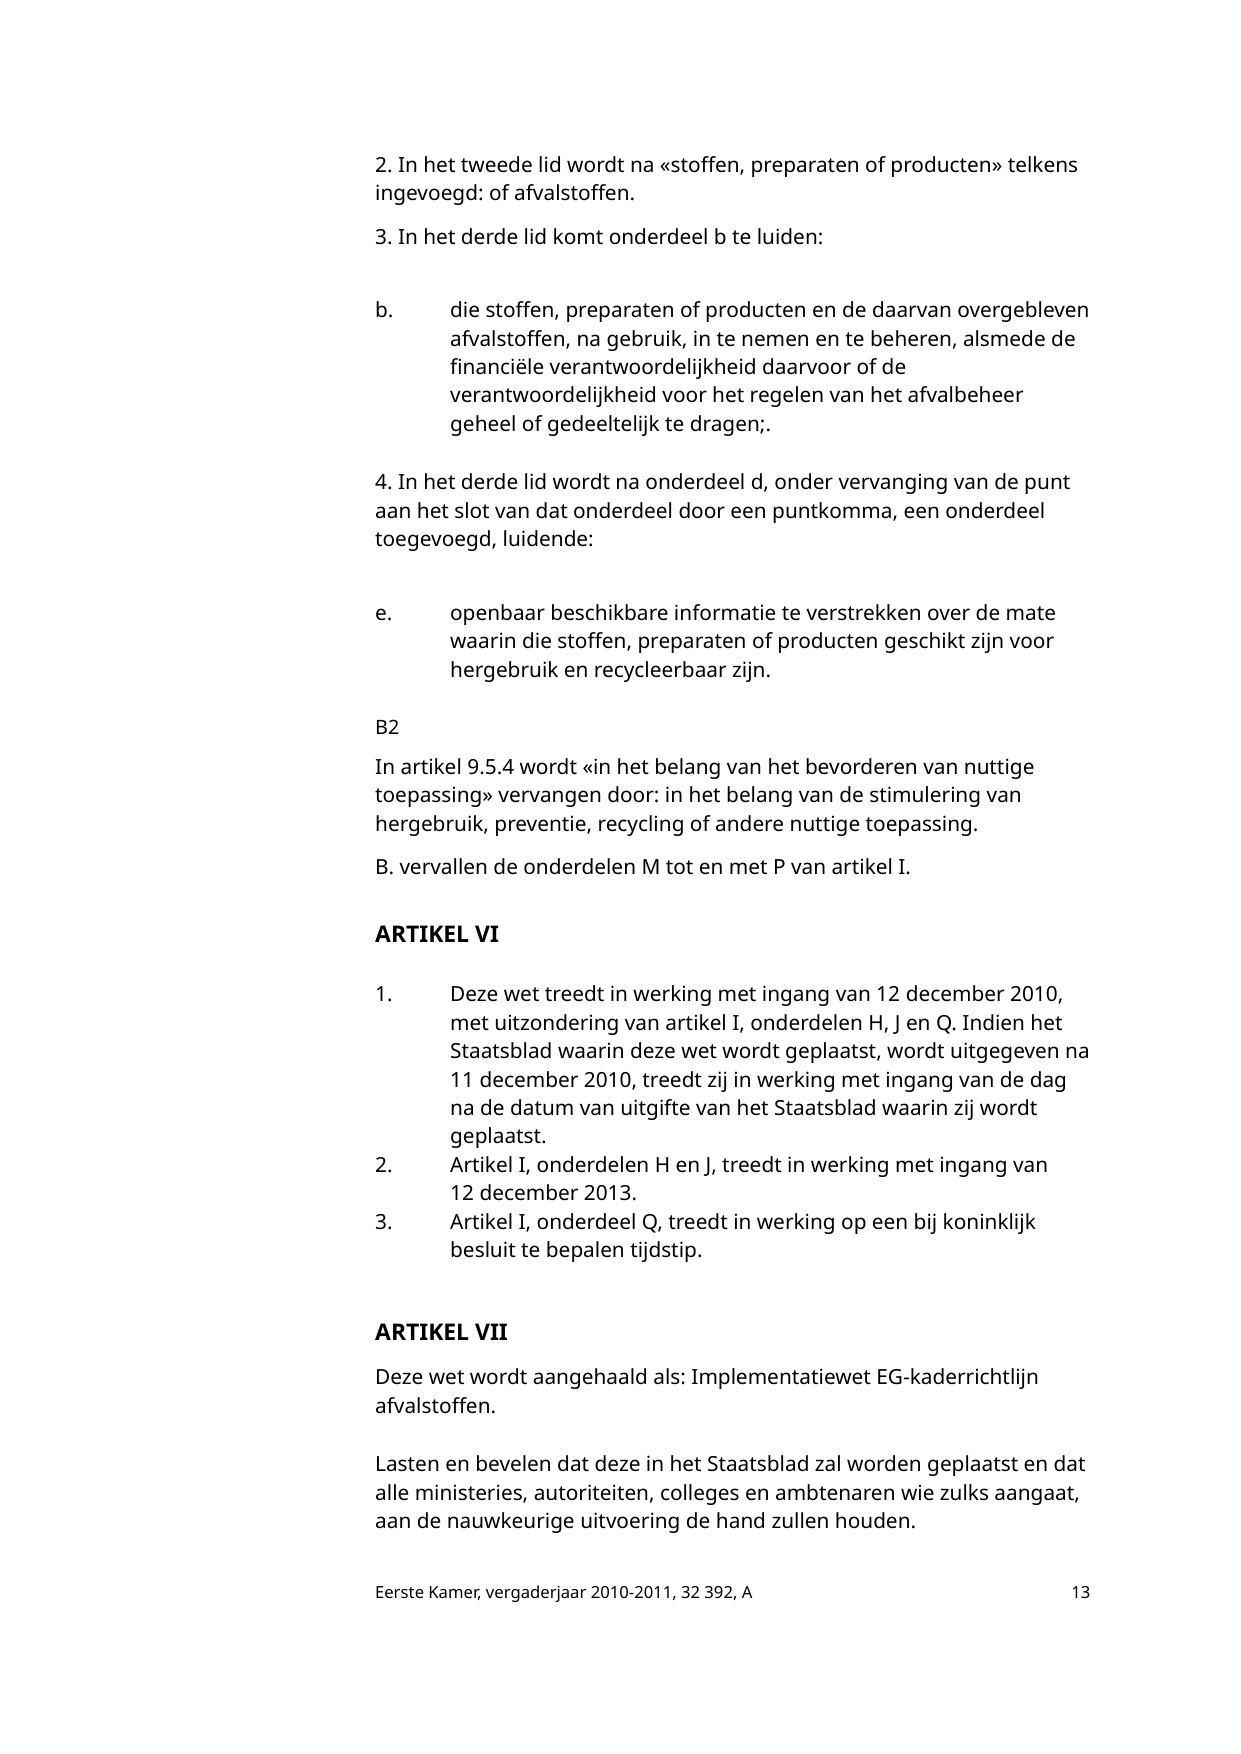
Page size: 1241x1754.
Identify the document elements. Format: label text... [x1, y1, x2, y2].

list openbaar beschikbare informatie te verstrekken over de mate waarin die stoffen, preparaten of producten geschikt zijn voor hergebruik en recycleerbaar zijn. [375, 598, 1090, 683]
text In artikel 9.5.4 wordt «in het belang van het bevorderen van nuttige toepassing» vervangen door: in het belang van de stimulering van hergebruik, preventie, recycling of andere nuttige toepassing. [375, 752, 1090, 837]
list die stoffen, preparaten of producten en de daarvan overgebleven afvalstoffen, na gebruik, in te nemen en te beheren, alsmede de financiële verantwoordelijkheid daarvoor of de verantwoordelijkheid voor het regelen van het afvalbeheer geheel of gedeeltelijk te dragen;. [375, 295, 1090, 437]
text 2. In het tweede lid wordt na «stoffen, preparaten of producten» telkens ingevoegd: of afvalstoffen. [375, 150, 1090, 207]
text Lasten en bevelen dat deze in het Staatsblad zal worden geplaatst en dat alle ministeries, autoriteiten, colleges en ambtenaren wie zulks aangaat, aan de nauwkeurige uitvoering de hand zullen houden. [375, 1449, 1090, 1535]
subtitle ARTIKEL VII [375, 1316, 1090, 1347]
text 3. In het derde lid komt onderdeel b te luiden: [375, 222, 1090, 250]
list Deze wet treedt in werking met ingang van 12 december 2010, met uitzondering van artikel I, onderdelen H, J en Q. Indien het Staatsblad waarin deze wet wordt geplaatst, wordt uitgegeven na 11 december 2010, treedt zij in werking met ingang van de dag na de datum van uitgifte van het Staatsblad waarin zij wordt geplaatst. [375, 979, 1090, 1150]
text Deze wet wordt aangehaald als: Implementatiewet EG-kaderrichtlijn afvalstoffen. [375, 1362, 1090, 1419]
text B. vervallen de onderdelen M tot en met P van artikel I. [375, 852, 1090, 881]
subtitle ARTIKEL VI [375, 918, 1090, 949]
list Artikel I, onderdeel Q, treedt in werking op een bij koninklijk besluit te bepalen tijdstip. [375, 1207, 1090, 1264]
list Artikel I, onderdelen H en J, treedt in werking met ingang van 12 december 2013. [375, 1150, 1090, 1207]
text B2 [375, 713, 1090, 740]
text 4. In het derde lid wordt na onderdeel d, onder vervanging van de punt aan het slot van dat onderdeel door een puntkomma, een onderdeel toegevoegd, luidende: [375, 467, 1090, 553]
